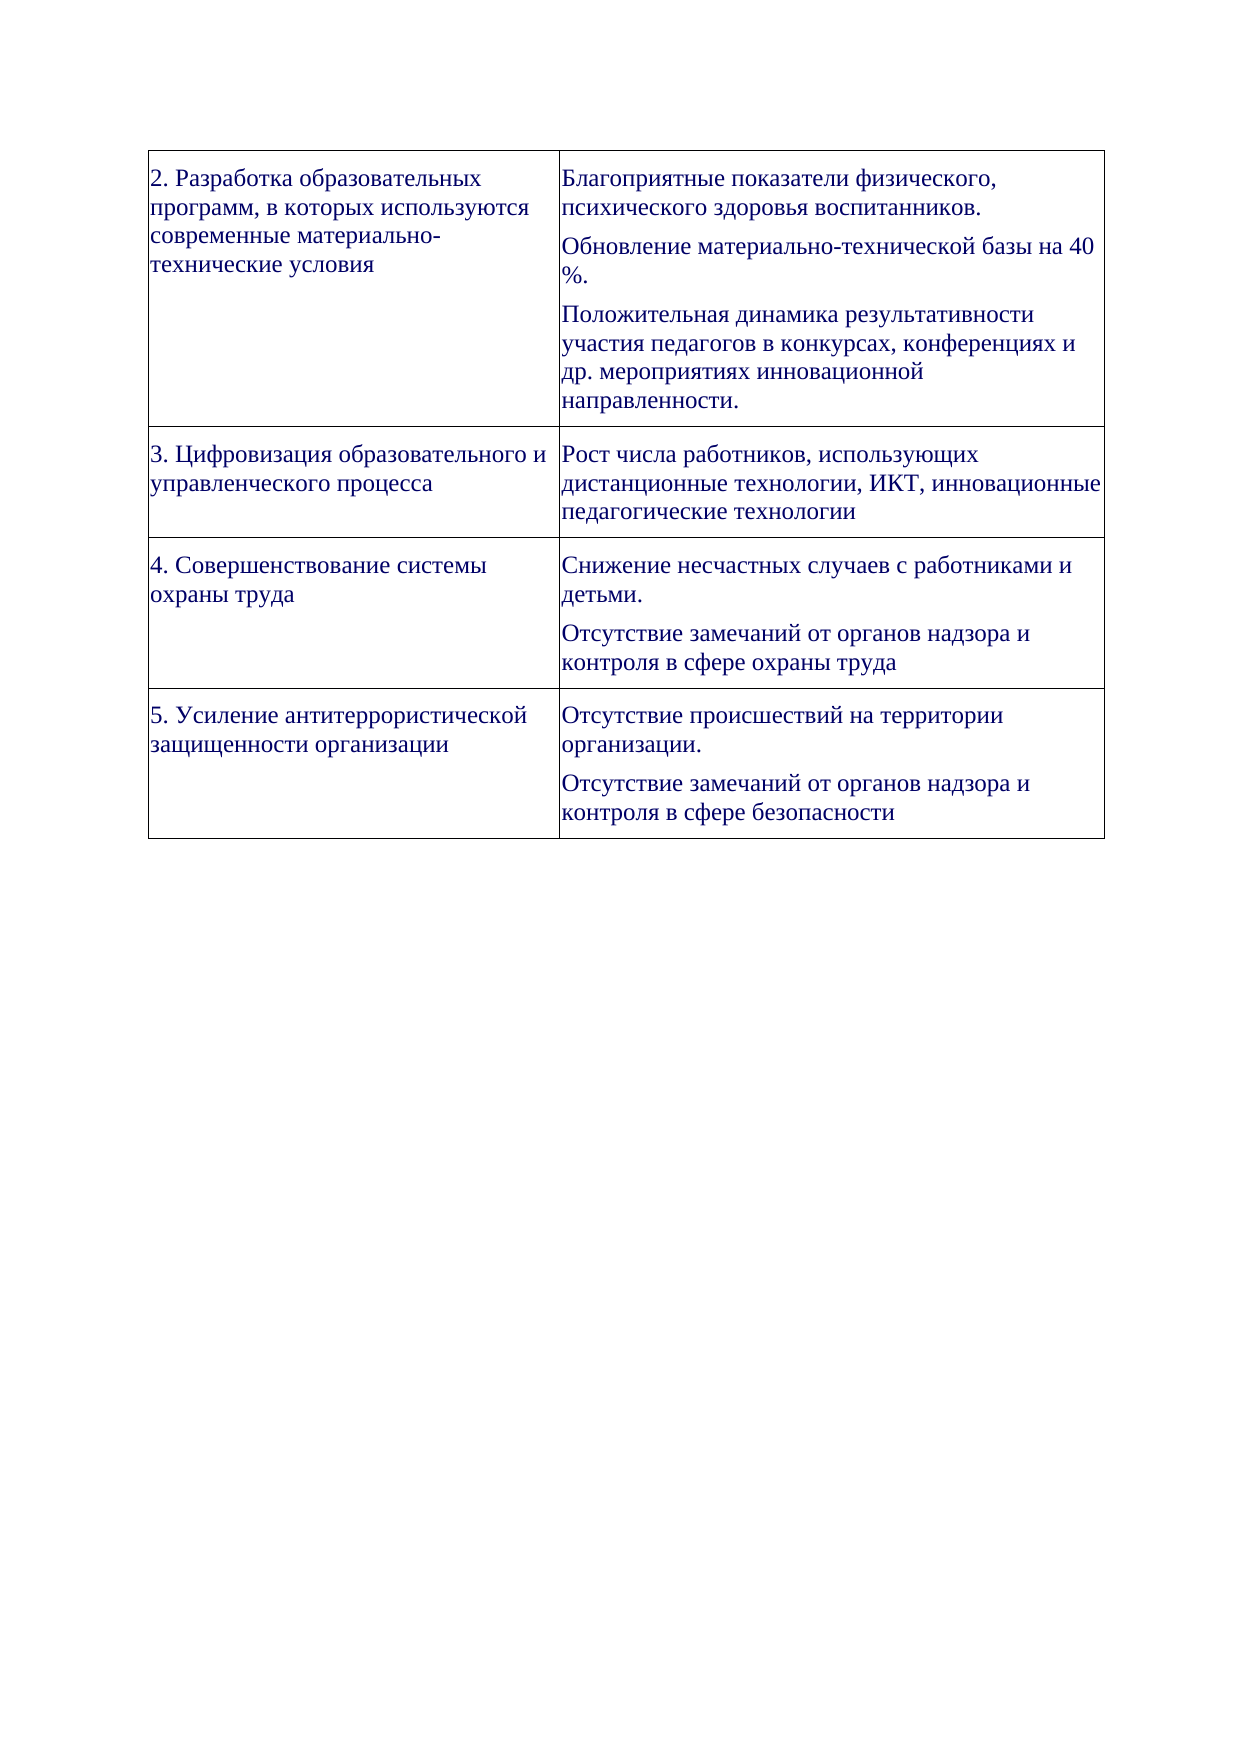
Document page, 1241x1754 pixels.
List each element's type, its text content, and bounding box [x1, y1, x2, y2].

table_cell Отсутствие происшествий на территории организации. Отсутствие замечаний от органов надзора и контроля в сфере безопасности [560, 689, 1104, 838]
table_cell Снижение несчастных случаев с работниками и детьми. Отсутствие замечаний от органов надзора и контроля в сфере охраны труда [560, 538, 1104, 687]
table_cell 2. Разработка образовательных программ, в которых используются современные материально-технические условия [149, 151, 559, 426]
table_cell Благоприятные показатели физического, психического здоровья воспитанников. Обновление материально-технической базы на 40 %. Положительная динамика результативности участия педагогов в конкурсах, конференциях и др. мероприятиях инновационной направленности. [560, 151, 1104, 426]
table_cell Рост числа работников, использующих дистанционные технологии, ИКТ, инновационные педагогические технологии [560, 427, 1104, 537]
table_cell 5. Усиление антитеррористической защищенности организации [149, 689, 559, 838]
table_cell 4. Совершенствование системы охраны труда [149, 538, 559, 687]
table_cell 3. Цифровизация образовательного и управленческого процесса [149, 427, 559, 537]
